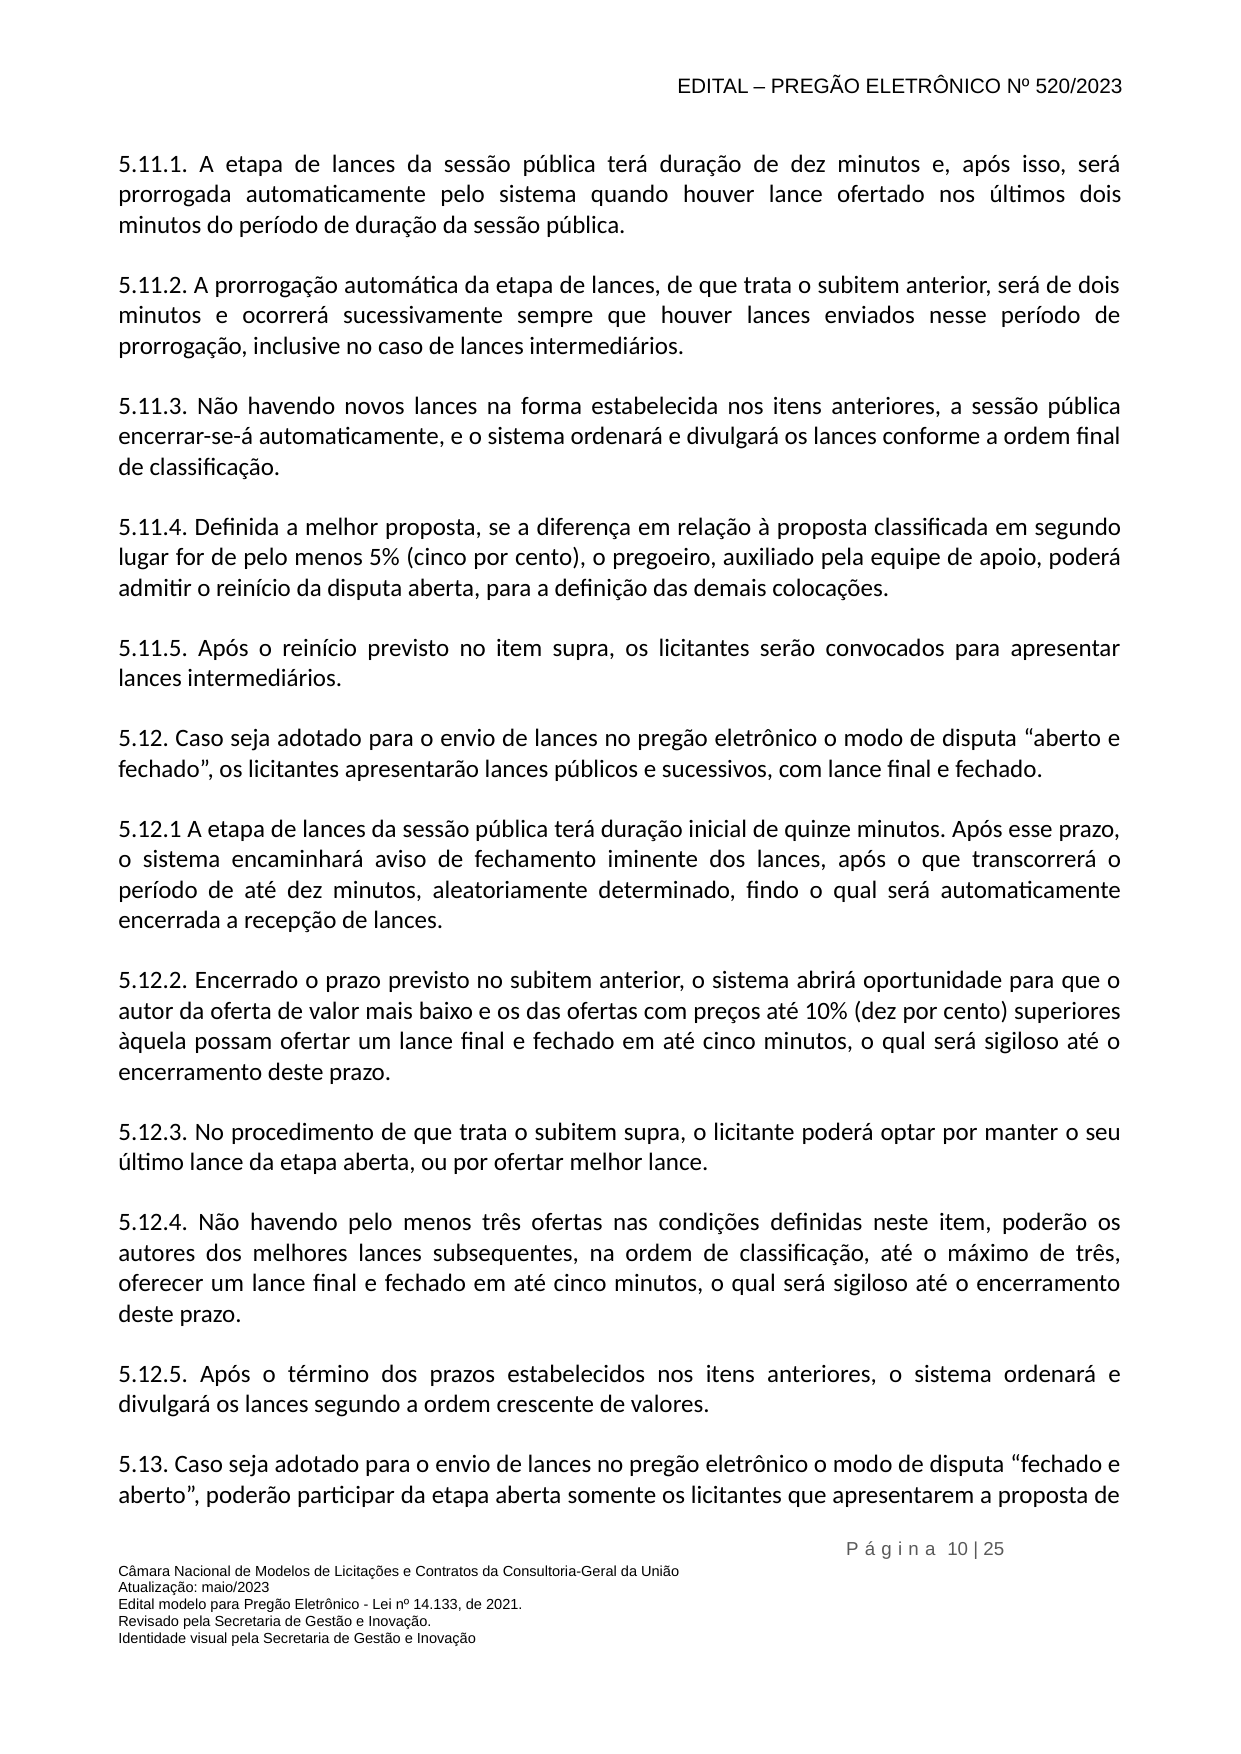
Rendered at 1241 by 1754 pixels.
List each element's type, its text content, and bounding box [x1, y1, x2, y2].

text 5.11.3. Não havendo novos lances na forma estabelecida nos itens anteriores, a sessão pública encerrar-se-á automaticamente, e o sistema ordenará e divulgará os lances conforme a ordem final de classificação. [118, 390, 1122, 481]
text 5.12.1 A etapa de lances da sessão pública terá duração inicial de quinze minutos. Após esse prazo, o sistema encaminhará aviso de fechamento iminente dos lances, após o que transcorrerá o período de até dez minutos, aleatoriamente determinado, findo o qual será automaticamente encerrada a recepção de lances. [118, 813, 1122, 935]
text 5.12.4. Não havendo pelo menos três ofertas nas condições definidas neste item, poderão os autores dos melhores lances subsequentes, na ordem de classificação, até o máximo de três, oferecer um lance final e fechado em até cinco minutos, o qual será sigiloso até o encerramento deste prazo. [118, 1207, 1122, 1329]
text 5.12.3. No procedimento de que trata o subitem supra, o licitante poderá optar por manter o seu último lance da etapa aberta, ou por ofertar melhor lance. [118, 1116, 1122, 1177]
text 5.11.2. A prorrogação automática da etapa de lances, de que trata o subitem anterior, será de dois minutos e ocorrerá sucessivamente sempre que houver lances enviados nesse período de prorrogação, inclusive no caso de lances intermediários. [118, 269, 1122, 360]
text 5.11.5. Após o reinício previsto no item supra, os licitantes serão convocados para apresentar lances intermediários. [118, 632, 1122, 693]
text 5.11.4. Definida a melhor proposta, se a diferença em relação à proposta classificada em segundo lugar for de pelo menos 5% (cinco por cento), o pregoeiro, auxiliado pela equipe de apoio, poderá admitir o reinício da disputa aberta, para a definição das demais colocações. [118, 511, 1122, 602]
text 5.13. Caso seja adotado para o envio de lances no pregão eletrônico o modo de disputa “fechado e aberto”, poderão participar da etapa aberta somente os licitantes que apresentarem a proposta de [118, 1449, 1122, 1510]
text 5.12.5. Após o término dos prazos estabelecidos nos itens anteriores, o sistema ordenará e divulgará os lances segundo a ordem crescente de valores. [118, 1358, 1122, 1419]
text 5.12. Caso seja adotado para o envio de lances no pregão eletrônico o modo de disputa “aberto e fechado”, os licitantes apresentarão lances públicos e sucessivos, com lance final e fechado. [118, 722, 1122, 783]
text 5.11.1. A etapa de lances da sessão pública terá duração de dez minutos e, após isso, será prorrogada automaticamente pelo sistema quando houver lance ofertado nos últimos dois minutos do período de duração da sessão pública. [118, 148, 1122, 239]
text 5.12.2. Encerrado o prazo previsto no subitem anterior, o sistema abrirá oportunidade para que o autor da oferta de valor mais baixo e os das ofertas com preços até 10% (dez por cento) superiores àquela possam ofertar um lance final e fechado em até cinco minutos, o qual será sigiloso até o encerramento deste prazo. [118, 964, 1122, 1087]
